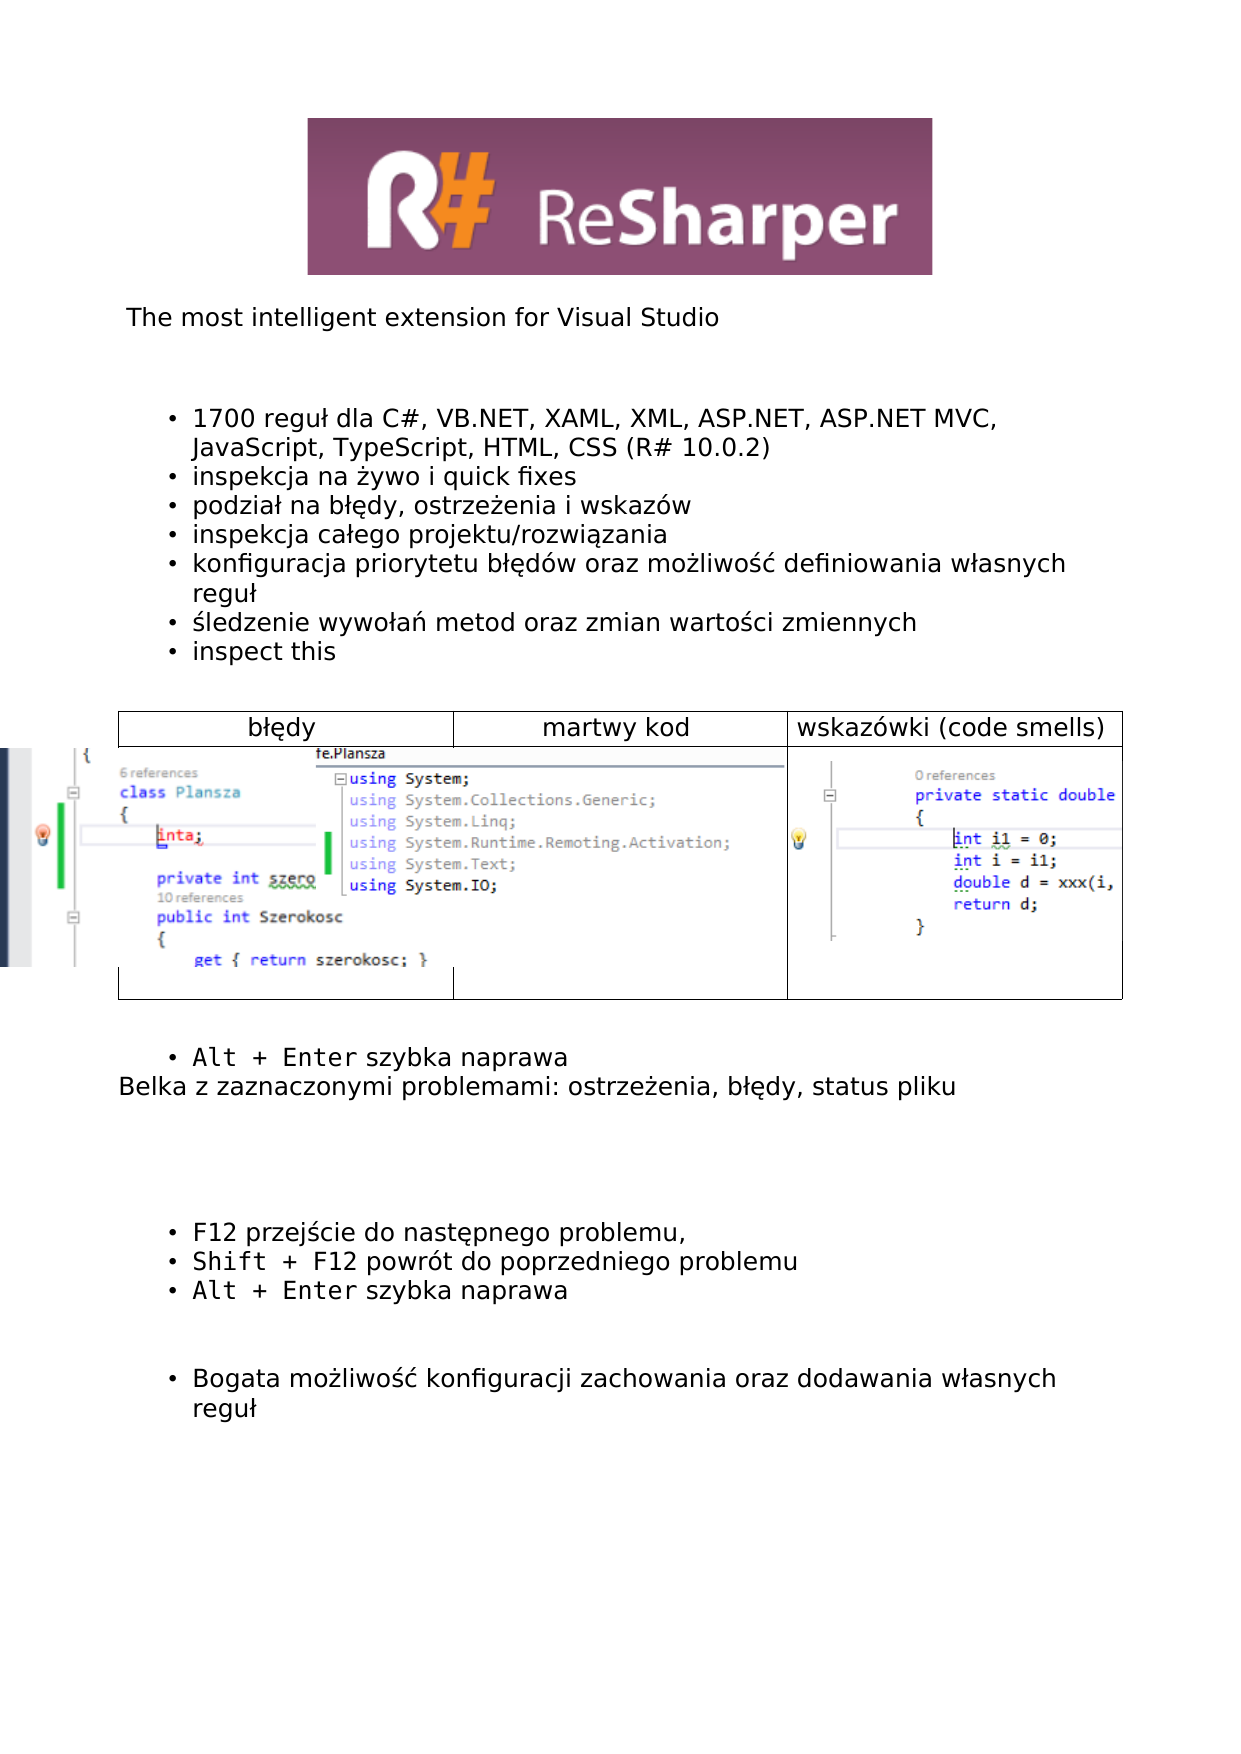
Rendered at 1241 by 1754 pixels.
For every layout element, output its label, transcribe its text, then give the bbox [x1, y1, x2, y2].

text Belka z zaznaczonymi problemami: ostrzeżenia, błędy, status pliku [118, 1072, 1122, 1101]
list F12 przejście do następnego problemu, [177, 1218, 1122, 1247]
list konfiguracja priorytetu błędów oraz możliwość definiowania własnych reguł [177, 550, 1122, 608]
table_cell [788, 747, 1122, 998]
picture [307, 118, 933, 275]
picture [790, 761, 1123, 941]
list Alt + Enter szybka naprawa [177, 1277, 1122, 1306]
table_header wskazówki (code smells) [788, 712, 1122, 746]
list podział na błędy, ostrzeżenia i wskazów [177, 491, 1122, 521]
picture [0, 748, 785, 967]
list Bogata możliwość konfiguracji zachowania oraz dodawania własnych reguł [177, 1365, 1122, 1423]
text The most intelligent extension for Visual Studio [118, 118, 1122, 362]
list inspekcja na żywo i quick fixes [177, 462, 1122, 491]
table_header błędy [119, 712, 453, 746]
list śledzenie wywołań metod oraz zmian wartości zmiennych [177, 608, 1122, 637]
table_cell [119, 967, 453, 998]
list 1700 reguł dla C#, VB.NET, XAML, XML, ASP.NET, ASP.NET MVC, JavaScript, TypeScript, HTML, CSS (R# 10.0.2) [177, 404, 1122, 462]
table_cell [454, 747, 787, 998]
list inspekcja całego projektu/rozwiązania [177, 521, 1122, 550]
table_header martwy kod [454, 712, 787, 746]
list inspect this [177, 637, 1122, 666]
list Alt + Enter szybka naprawa [177, 1043, 1122, 1072]
list Shift + F12 powrót do poprzedniego problemu [177, 1247, 1122, 1277]
